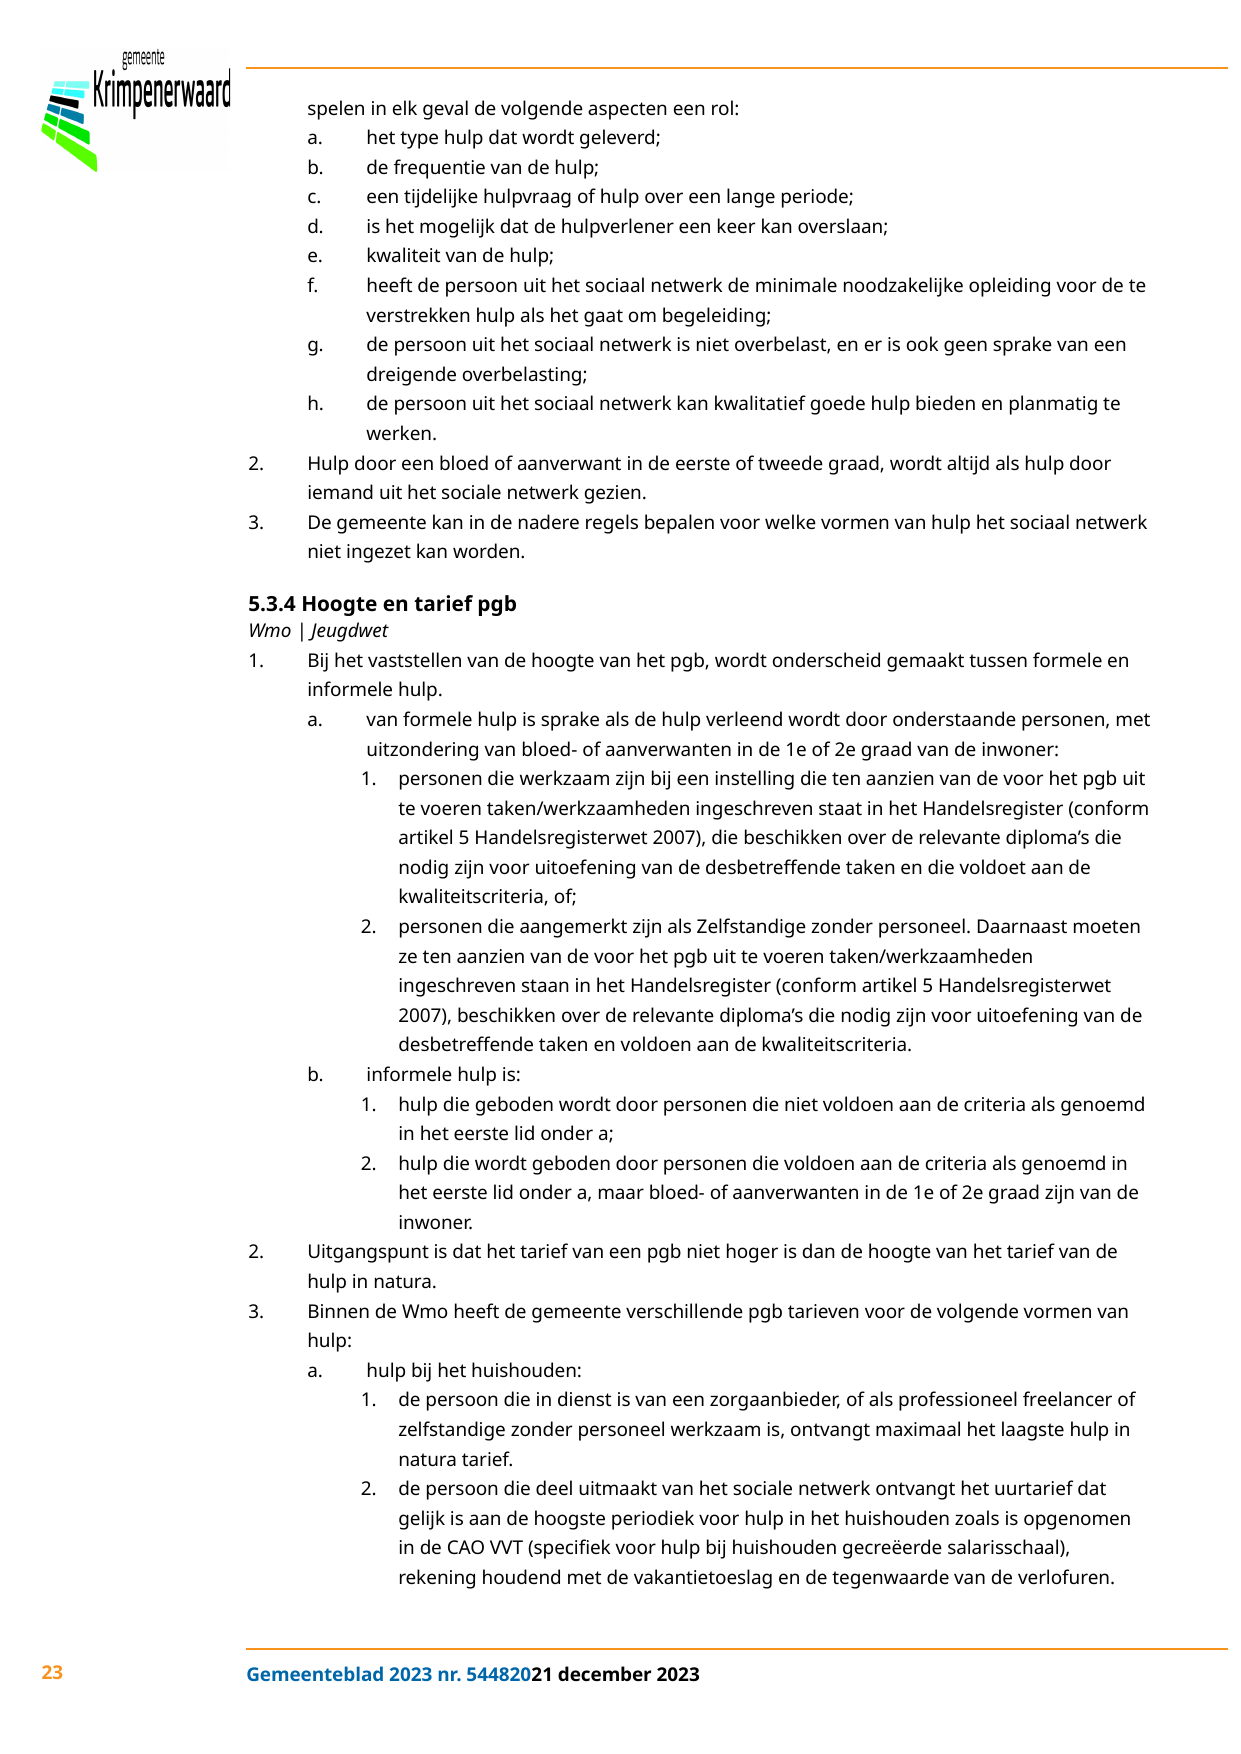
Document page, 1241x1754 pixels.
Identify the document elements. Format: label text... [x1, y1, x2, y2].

list informele hulp is: [307, 1061, 1152, 1087]
list heeft de persoon uit het sociaal netwerk de minimale noodzakelijke opleiding voor de te verstrekken hulp als het gaat om begeleiding; [307, 272, 1152, 328]
list personen die aangemerkt zijn als Zelfstandige zonder personeel. Daarnaast moeten ze ten aanzien van de voor het pgb uit te voeren taken/werkzaamheden ingeschreven staan in het Handelsregister (conform artikel 5 Handelsregisterwet 2007), beschikken over de relevante diploma’s die nodig zijn voor uitoefening van de desbetreffende taken en voldoen aan de kwaliteitscriteria. [361, 913, 1152, 1057]
text Wmo | Jeugdwet [248, 617, 1152, 643]
list de persoon uit het sociaal netwerk kan kwalitatief goede hulp bieden en planmatig te werken. [307, 391, 1152, 446]
text 5.3.4 Hoogte en tarief pgb [248, 589, 1152, 617]
list hulp bij het huishouden: [307, 1357, 1152, 1383]
list Binnen de Wmo heeft de gemeente verschillende pgb tarieven voor de volgende vormen van hulp: [248, 1298, 1152, 1353]
picture [41, 47, 231, 172]
list de persoon uit het sociaal netwerk is niet overbelast, en er is ook geen sprake van een dreigende overbelasting; [307, 331, 1152, 387]
list een tijdelijke hulpvraag of hulp over een lange periode; [307, 183, 1152, 209]
list van formele hulp is sprake als de hulp verleend wordt door onderstaande personen, met uitzondering van bloed- of aanverwanten in de 1e of 2e graad van de inwoner: [307, 706, 1152, 761]
list het type hulp dat wordt geleverd; [307, 124, 1152, 150]
list Bij het vaststellen van de hoogte van het pgb, wordt onderscheid gemaakt tussen formele en informele hulp. [248, 647, 1152, 702]
list spelen in elk geval de volgende aspecten een rol: [248, 95, 1152, 121]
list de frequentie van de hulp; [307, 154, 1152, 180]
list De gemeente kan in de nadere regels bepalen voor welke vormen van hulp het sociaal netwerk niet ingezet kan worden. [248, 509, 1152, 564]
list de persoon die deel uitmaakt van het sociale netwerk ontvangt het uurtarief dat gelijk is aan de hoogste periodiek voor hulp in het huishouden zoals is opgenomen in de CAO VVT (specifiek voor hulp bij huishouden gecreëerde salarisschaal), rekening houdend met de vakantietoeslag en de tegenwaarde van de verlofuren. [361, 1475, 1152, 1590]
list hulp die geboden wordt door personen die niet voldoen aan de criteria als genoemd in het eerste lid onder a; [361, 1091, 1152, 1146]
list Uitgangspunt is dat het tarief van een pgb niet hoger is dan de hoogte van het tarief van de hulp in natura. [248, 1239, 1152, 1294]
list kwaliteit van de hulp; [307, 243, 1152, 268]
list de persoon die in dienst is van een zorgaanbieder, of als professioneel freelancer of zelfstandige zonder personeel werkzaam is, ontvangt maximaal het laagste hulp in natura tarief. [361, 1387, 1152, 1471]
list Hulp door een bloed­ of aanverwant in de eerste of tweede graad, wordt altijd als hulp door iemand uit het sociale netwerk gezien. [248, 450, 1152, 505]
list is het mogelijk dat de hulpverlener een keer kan overslaan; [307, 213, 1152, 239]
list personen die werkzaam zijn bij een instelling die ten aanzien van de voor het pgb uit te voeren taken/werkzaamheden ingeschreven staat in het Handelsregister (conform artikel 5 Handelsregisterwet 2007), die beschikken over de relevante diploma’s die nodig zijn voor uitoefening van de desbetreffende taken en die voldoet aan de kwaliteitscriteria, of; [361, 765, 1152, 909]
list hulp die wordt geboden door personen die voldoen aan de criteria als genoemd in het eerste lid onder a, maar bloed- of aanverwanten in de 1e of 2e graad zijn van de inwoner. [361, 1150, 1152, 1235]
